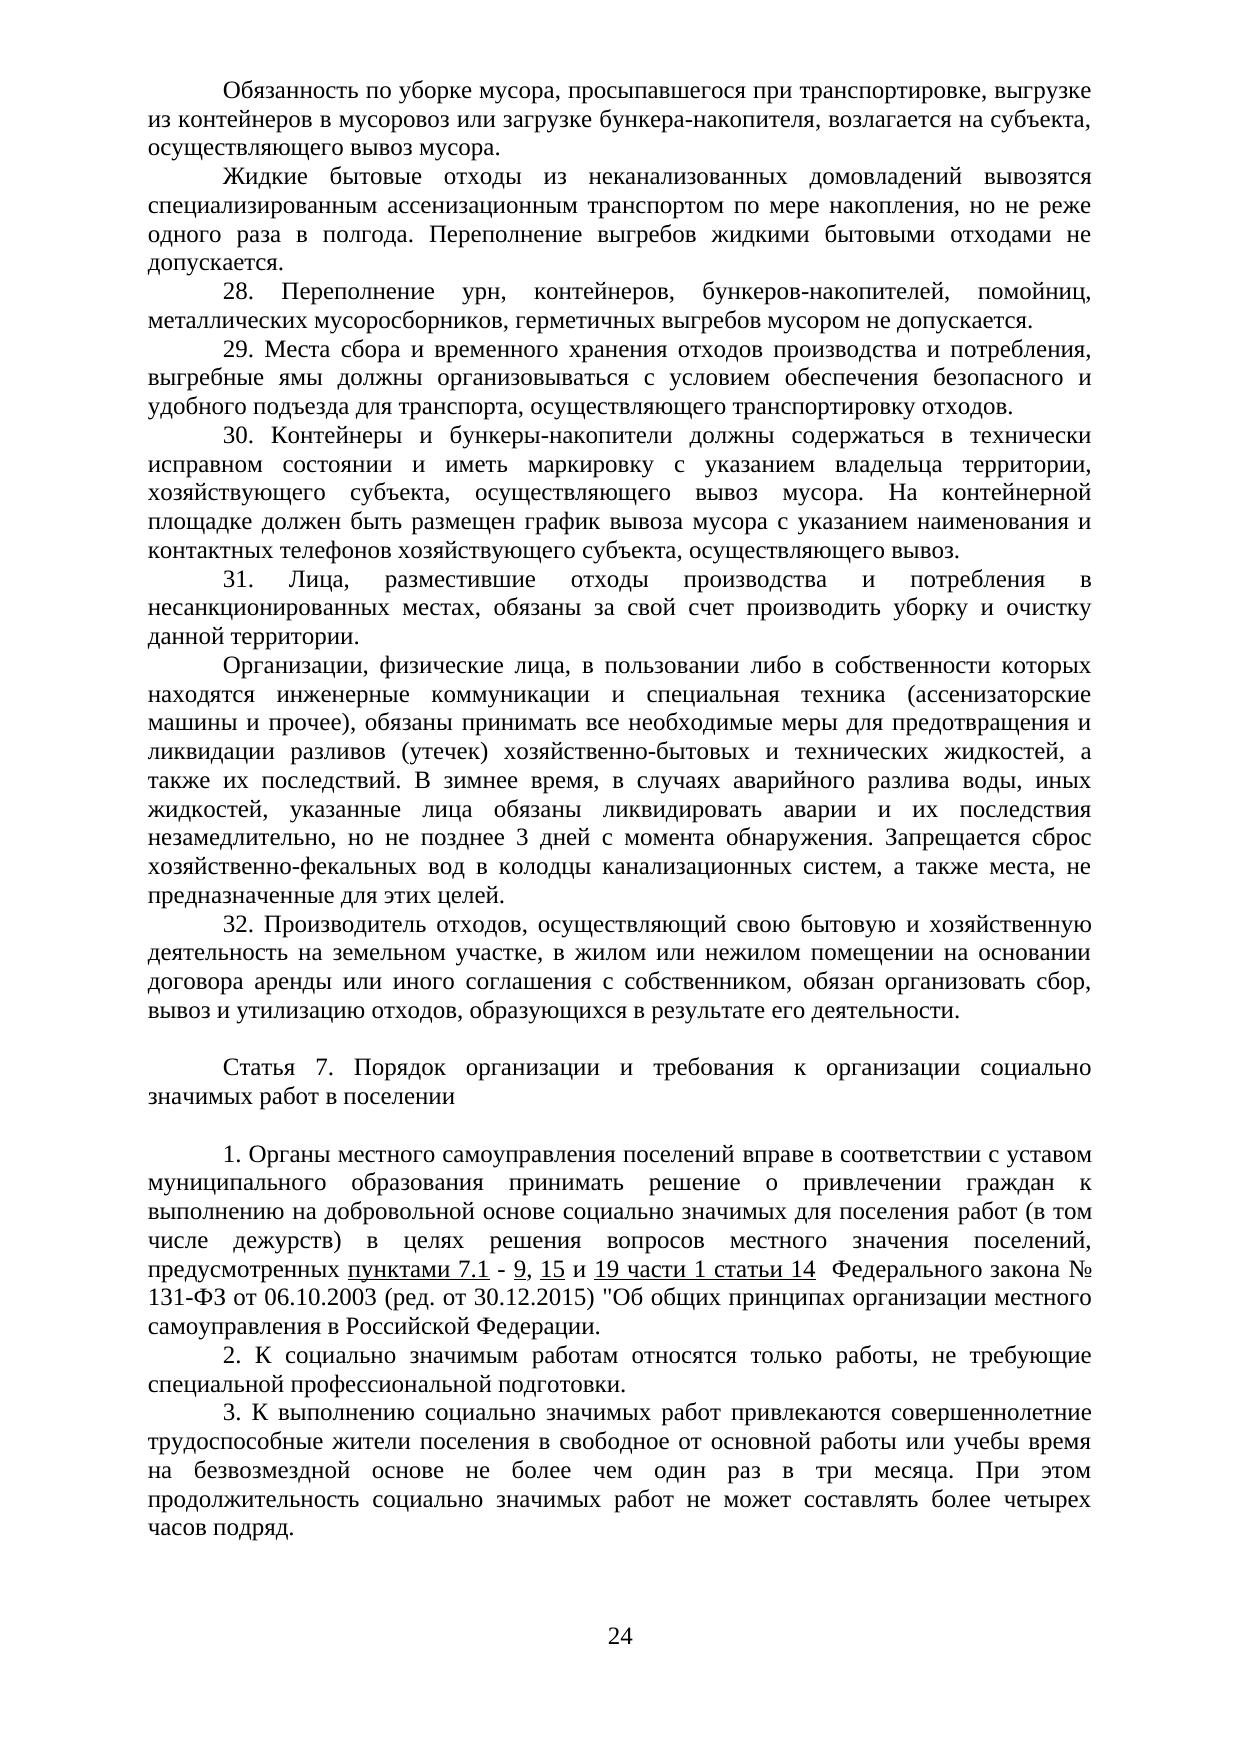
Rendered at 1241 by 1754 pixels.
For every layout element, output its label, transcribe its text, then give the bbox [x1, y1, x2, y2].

text 32. Производитель отходов, осуществляющий свою бытовую и хозяйственную деятельность на земельном участке, в жилом или нежилом помещении на основании договора аренды или иного соглашения с собственником, обязан организовать сбор, вывоз и утилизацию отходов, образующихся в результате его деятельности. [148, 909, 1092, 1024]
text 1. Органы местного самоуправления поселений вправе в соответствии с уставом муниципального образования принимать решение о привлечении граждан к выполнению на добровольной основе социально значимых для поселения работ (в том числе дежурств) в целях решения вопросов местного значения поселений, предусмотренных пунктами 7.1 - 9, 15 и 19 части 1 статьи 14 Федерального закона № 131-ФЗ от 06.10.2003 (ред. от 30.12.2015) "Об общих принципах организации местного самоуправления в Российской Федерации. [148, 1139, 1092, 1340]
text Организации, физические лица, в пользовании либо в собственности которых находятся инженерные коммуникации и специальная техника (ассенизаторские машины и прочее), обязаны принимать все необходимые меры для предотвращения и ликвидации разливов (утечек) хозяйственно-бытовых и технических жидкостей, а также их последствий. В зимнее время, в случаях аварийного разлива воды, иных жидкостей, указанные лица обязаны ликвидировать аварии и их последствия незамедлительно, но не позднее 3 дней с момента обнаружения. Запрещается сброс хозяйственно-фекальных вод в колодцы канализационных систем, а также места, не предназначенные для этих целей. [148, 650, 1092, 909]
text Жидкие бытовые отходы из неканализованных домовладений вывозятся специализированным ассенизационным транспортом по мере накопления, но не реже одного раза в полгода. Переполнение выгребов жидкими бытовыми отходами не допускается. [148, 161, 1092, 276]
text 31. Лица, разместившие отходы производства и потребления в несанкционированных местах, обязаны за свой счет производить уборку и очистку данной территории. [148, 564, 1092, 650]
text 28. Переполнение урн, контейнеров, бункеров-накопителей, помойниц, металлических мусоросборников, герметичных выгребов мусором не допускается. [148, 276, 1092, 334]
text 2. К социально значимым работам относятся только работы, не требующие специальной профессиональной подготовки. [148, 1340, 1092, 1397]
text 29. Места сбора и временного хранения отходов производства и потребления, выгребные ямы должны организовываться с условием обеспечения безопасного и удобного подъезда для транспорта, осуществляющего транспортировку отходов. [148, 334, 1092, 420]
text Обязанность по уборке мусора, просыпавшегося при транспортировке, выгрузке из контейнеров в мусоровоз или загрузке бункера-накопителя, возлагается на субъекта, осуществляющего вывоз мусора. [148, 75, 1092, 161]
text Статья 7. Порядок организации и требования к организации социально значимых работ в поселении [148, 1052, 1092, 1110]
text 3. К выполнению социально значимых работ привлекаются совершеннолетние трудоспособные жители поселения в свободное от основной работы или учебы время на безвозмездной основе не более чем один раз в три месяца. При этом продолжительность социально значимых работ не может составлять более четырех часов подряд. [148, 1397, 1092, 1541]
text 30. Контейнеры и бункеры-накопители должны содержаться в технически исправном состоянии и иметь маркировку с указанием владельца территории, хозяйствующего субъекта, осуществляющего вывоз мусора. На контейнерной площадке должен быть размещен график вывоза мусора с указанием наименования и контактных телефонов хозяйствующего субъекта, осуществляющего вывоз. [148, 420, 1092, 564]
